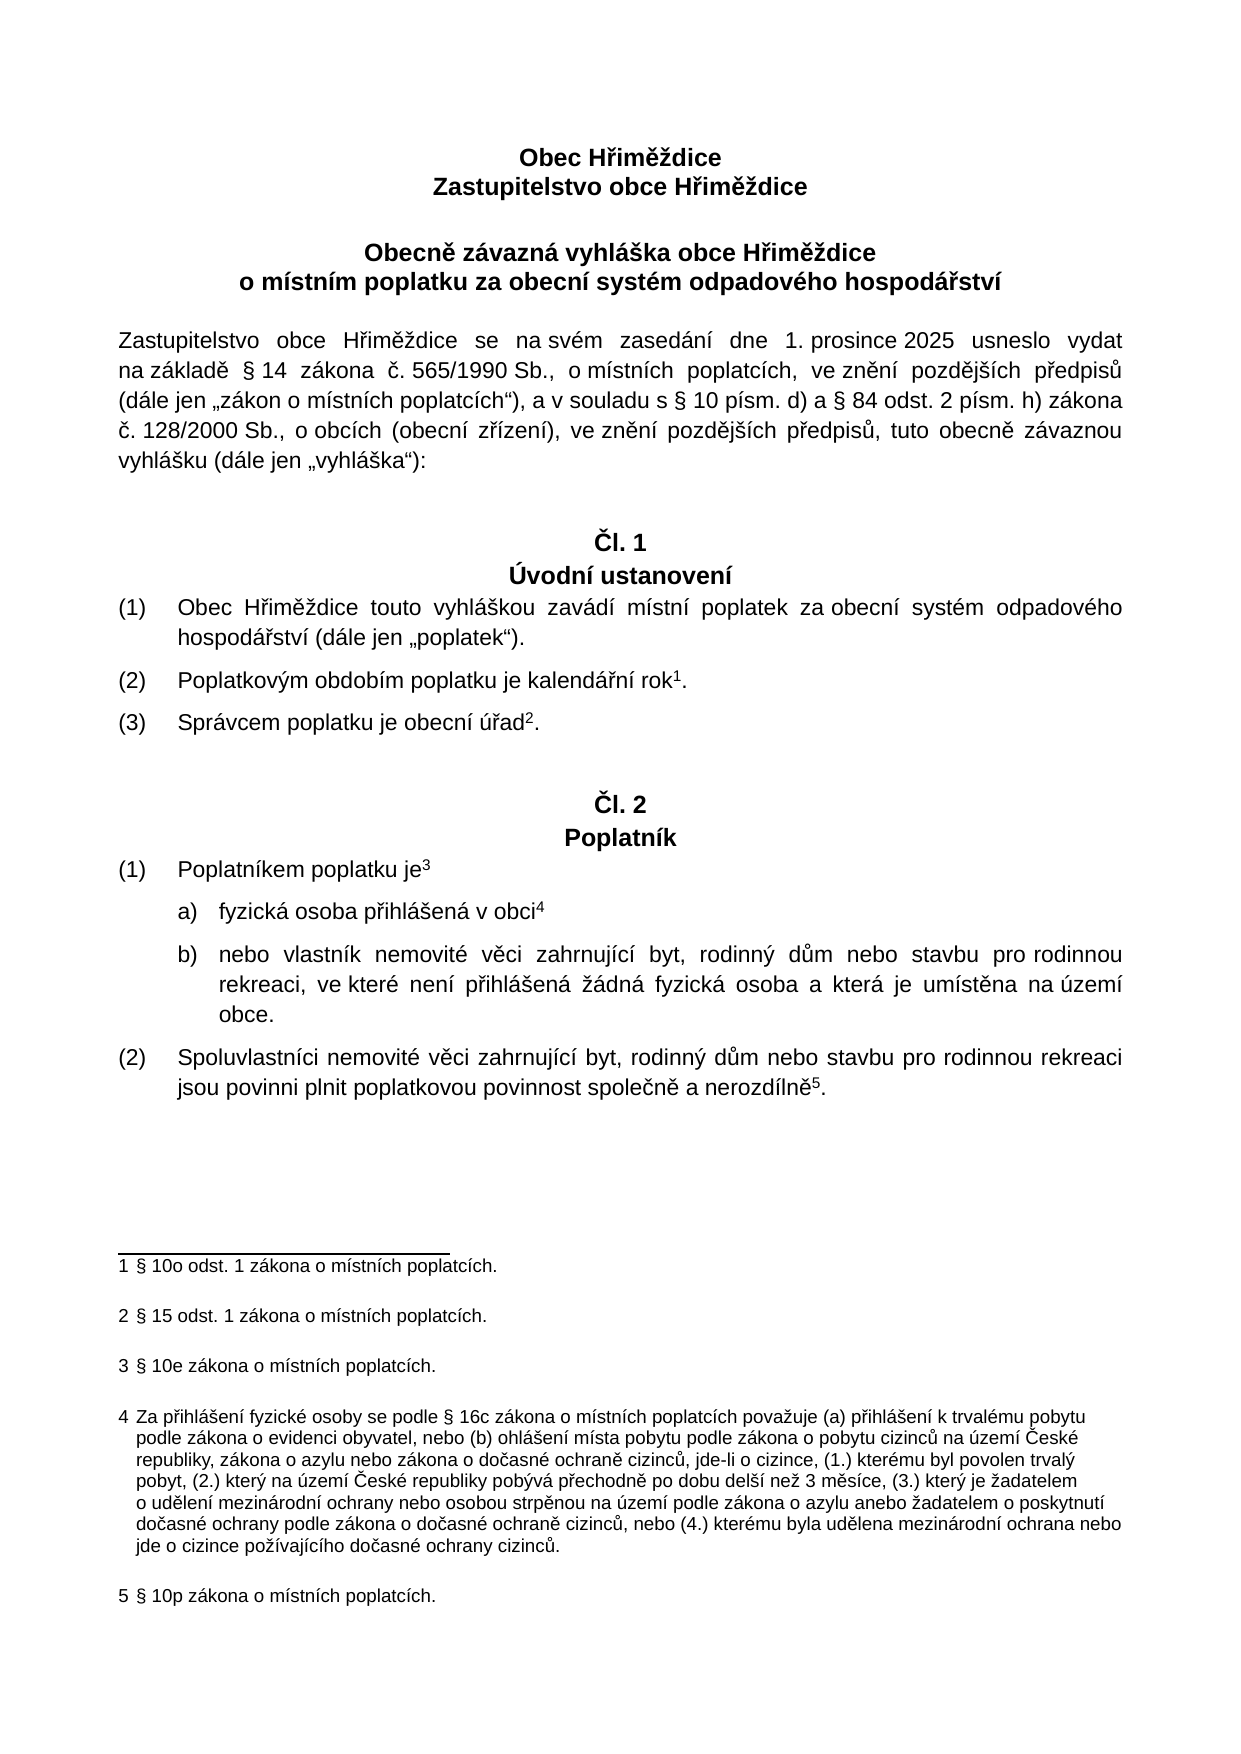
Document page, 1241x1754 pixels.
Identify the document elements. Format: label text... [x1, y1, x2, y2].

list Poplatkovým obdobím poplatku je kalendářní rok. [118, 667, 1122, 693]
list fyzická osoba přihlášená v obci [177, 898, 1122, 925]
list nebo vlastník nemovité věci zahrnující byt, rodinný dům nebo stavbu pro rodinnou rekreaci, ve které není přihlášená žádná fyzická osoba a která je umístěna na území obce. [177, 941, 1122, 1028]
subtitle Obecně závazná vyhláška obce Hřiměždice o místním poplatku za obecní systém odpadového hospodářství [118, 238, 1122, 295]
list § 10o odst. 1 zákona o místních poplatcích. [118, 1254, 1122, 1276]
list Obec Hřiměždice touto vyhláškou zavádí místní poplatek za obecní systém odpadového hospodářství (dále jen „poplatek“). [118, 594, 1122, 650]
list § 10e zákona o místních poplatcích. [118, 1355, 1122, 1377]
list § 10p zákona o místních poplatcích. [118, 1585, 1122, 1607]
subtitle Čl. 1 Úvodní ustanovení [118, 528, 1122, 589]
text Zastupitelstvo obce Hřiměždice se na svém zasedání dne 1. prosince 2025 usneslo vydat na základě § 14 zákona č. 565/1990 Sb., o místních poplatcích, ve znění pozdějších předpisů (dále jen „zákon o místních poplatcích“), a v souladu s § 10 písm. d) a § 84 odst. 2 písm. h) zákona č. 128/2000 Sb., o obcích (obecní zřízení), ve znění pozdějších předpisů, tuto obecně závaznou vyhlášku (dále jen „vyhláška“): [118, 327, 1122, 474]
text Obec Hřiměždice Zastupitelstvo obce Hřiměždice [118, 143, 1122, 201]
list Za přihlášení fyzické osoby se podle § 16c zákona o místních poplatcích považuje (a) přihlášení k trvalému pobytu podle zákona o evidenci obyvatel, nebo (b) ohlášení místa pobytu podle zákona o pobytu cizinců na území České republiky, zákona o azylu nebo zákona o dočasné ochraně cizinců, jde-li o cizince, (1.) kterému byl povolen trvalý pobyt, (2.) který na území České republiky pobývá přechodně po dobu delší než 3 měsíce, (3.) který je žadatelem o udělení mezinárodní ochrany nebo osobou strpěnou na území podle zákona o azylu anebo žadatelem o poskytnutí dočasné ochrany podle zákona o dočasné ochraně cizinců, nebo (4.) kterému byla udělena mezinárodní ochrana nebo jde o cizince požívajícího dočasné ochrany cizinců. [118, 1405, 1122, 1556]
list Poplatníkem poplatku je [118, 856, 1122, 882]
list Spoluvlastníci nemovité věci zahrnující byt, rodinný dům nebo stavbu pro rodinnou rekreaci jsou povinni plnit poplatkovou povinnost společně a nerozdílně. [118, 1044, 1122, 1101]
list Správcem poplatku je obecní úřad. [118, 709, 1122, 736]
list § 15 odst. 1 zákona o místních poplatcích. [118, 1305, 1122, 1326]
subtitle Čl. 2 Poplatník [118, 789, 1122, 851]
